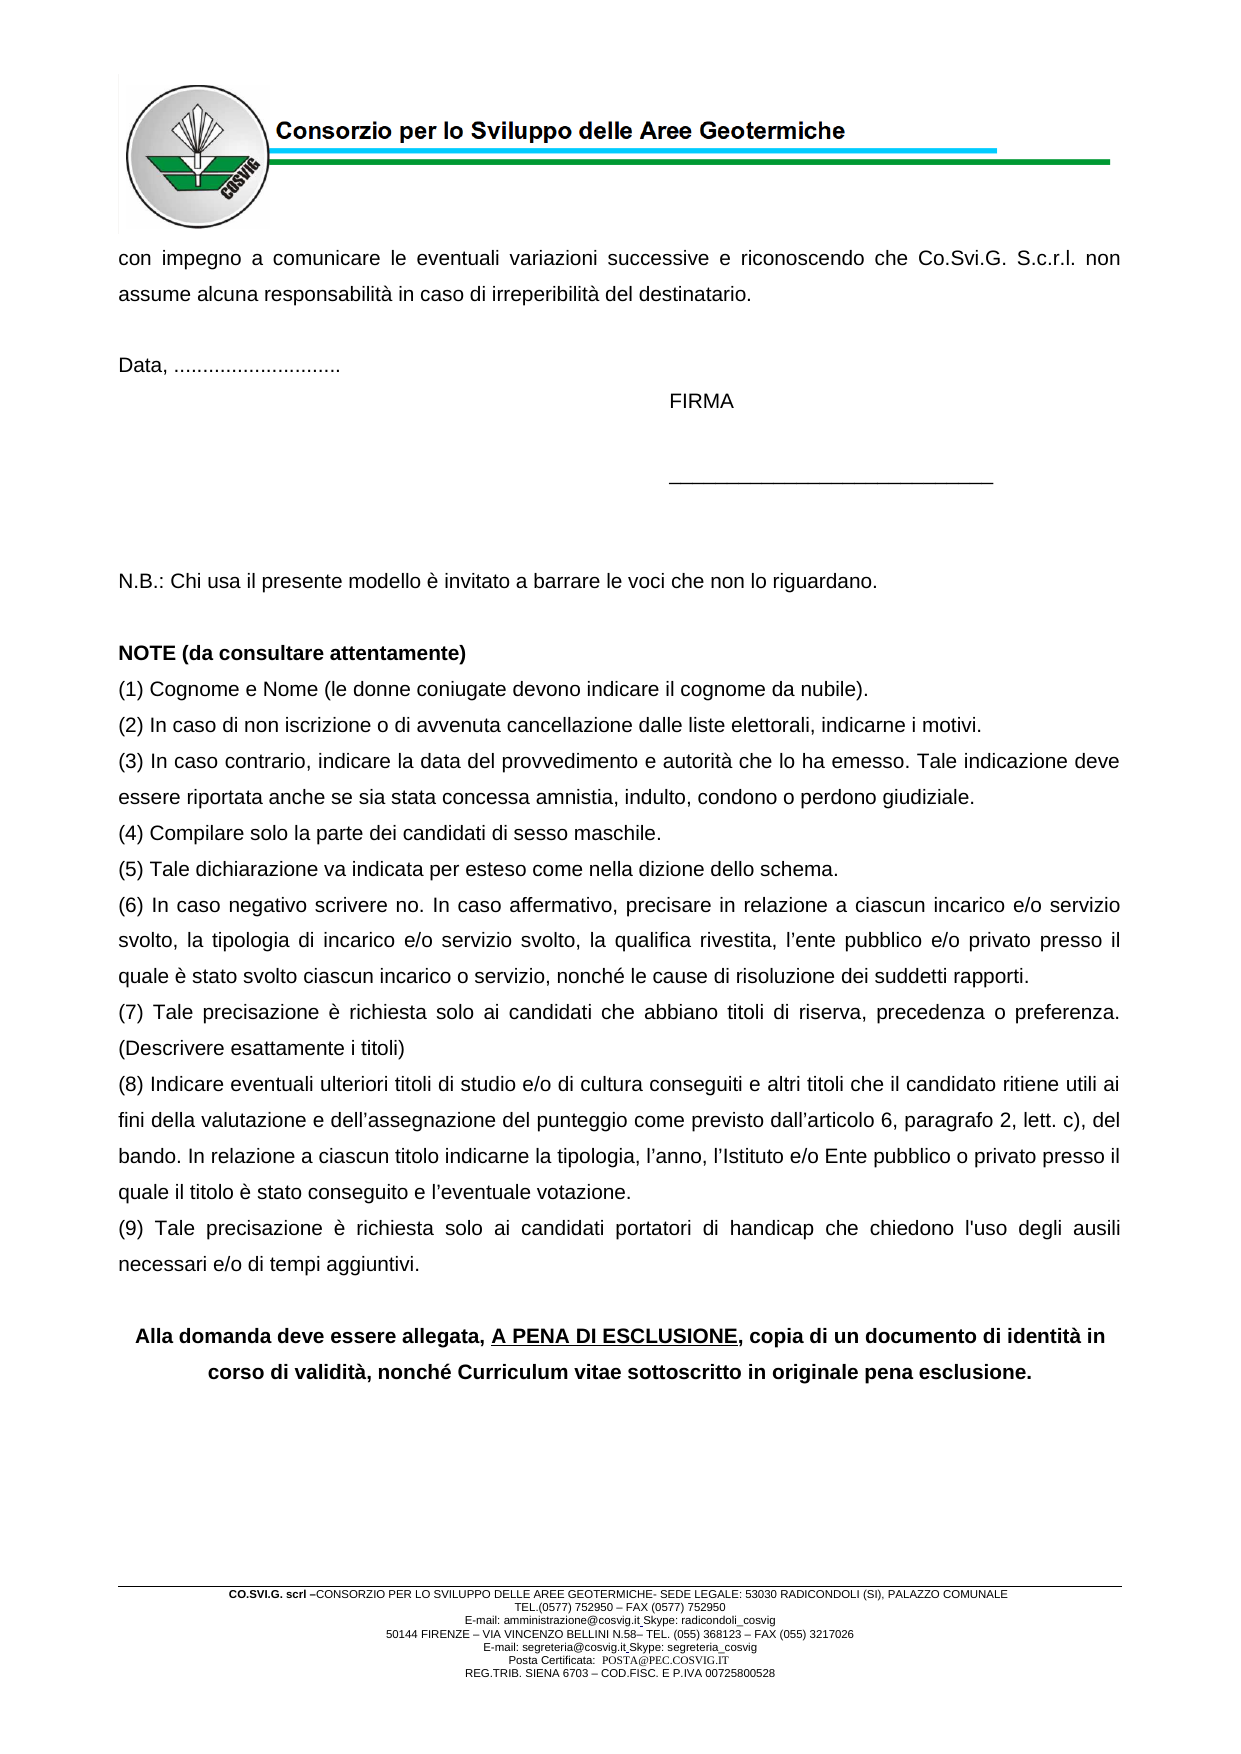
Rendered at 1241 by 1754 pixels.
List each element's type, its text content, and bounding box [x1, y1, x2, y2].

text (6) In caso negativo scrivere no. In caso affermativo, precisare in relazione a ciascun incarico e/o servizio svolto, la tipologia di incarico e/o servizio svolto, la qualifica rivestita, l’ente pubblico e/o privato presso il quale è stato svolto ciascun incarico o servizio, nonché le cause di risoluzione dei suddetti rapporti. [118, 892, 1122, 988]
text N.B.: Chi usa il presente modello è invitato a barrare le voci che non lo riguardano. [118, 569, 1122, 593]
text FIRMA [125, 389, 1122, 413]
picture [118, 74, 1122, 234]
text NOTE (da consultare attentamente) [118, 641, 1122, 665]
text (7) Tale precisazione è richiesta solo ai candidati che abbiano titoli di riserva, precedenza o preferenza. (Descrivere esattamente i titoli) [118, 1000, 1122, 1060]
text (5) Tale dichiarazione va indicata per esteso come nella dizione dello schema. [118, 856, 1122, 880]
text Alla domanda deve essere allegata, A PENA DI ESCLUSIONE, copia di un documento di identità in corso di validità, nonché Curriculum vitae sottoscritto in originale pena esclusione. [118, 1324, 1122, 1383]
text (8) Indicare eventuali ulteriori titoli di studio e/o di cultura conseguiti e altri titoli che il candidato ritiene utili ai fini della valutazione e dell’assegnazione del punteggio come previsto dall’articolo 6, paragrafo 2, lett. c), del bando. In relazione a ciascun titolo indicarne la tipologia, l’anno, l’Istituto e/o Ente pubblico o privato presso il quale il titolo è stato conseguito e l’eventuale votazione. [118, 1072, 1122, 1204]
text (9) Tale precisazione è richiesta solo ai candidati portatori di handicap che chiedono l'uso degli ausili necessari e/o di tempi aggiuntivi. [118, 1216, 1122, 1276]
text con impegno a comunicare le eventuali variazioni successive e riconoscendo che Co.Svi.G. S.c.r.l. non assume alcuna responsabilità in caso di irreperibilità del destinatario. [118, 234, 1122, 305]
text (4) Compilare solo la parte dei candidati di sesso maschile. [118, 821, 1122, 844]
text ____________________________ [125, 461, 1122, 485]
text Data, ............................. [118, 353, 1122, 377]
text (3) In caso contrario, indicare la data del provvedimento e autorità che lo ha emesso. Tale indicazione deve essere riportata anche se sia stata concessa amnistia, indulto, condono o perdono giudiziale. [118, 749, 1122, 808]
text (1) Cognome e Nome (le donne coniugate devono indicare il cognome da nubile). [118, 677, 1122, 701]
text (2) In caso di non iscrizione o di avvenuta cancellazione dalle liste elettorali, indicarne i motivi. [118, 713, 1122, 737]
